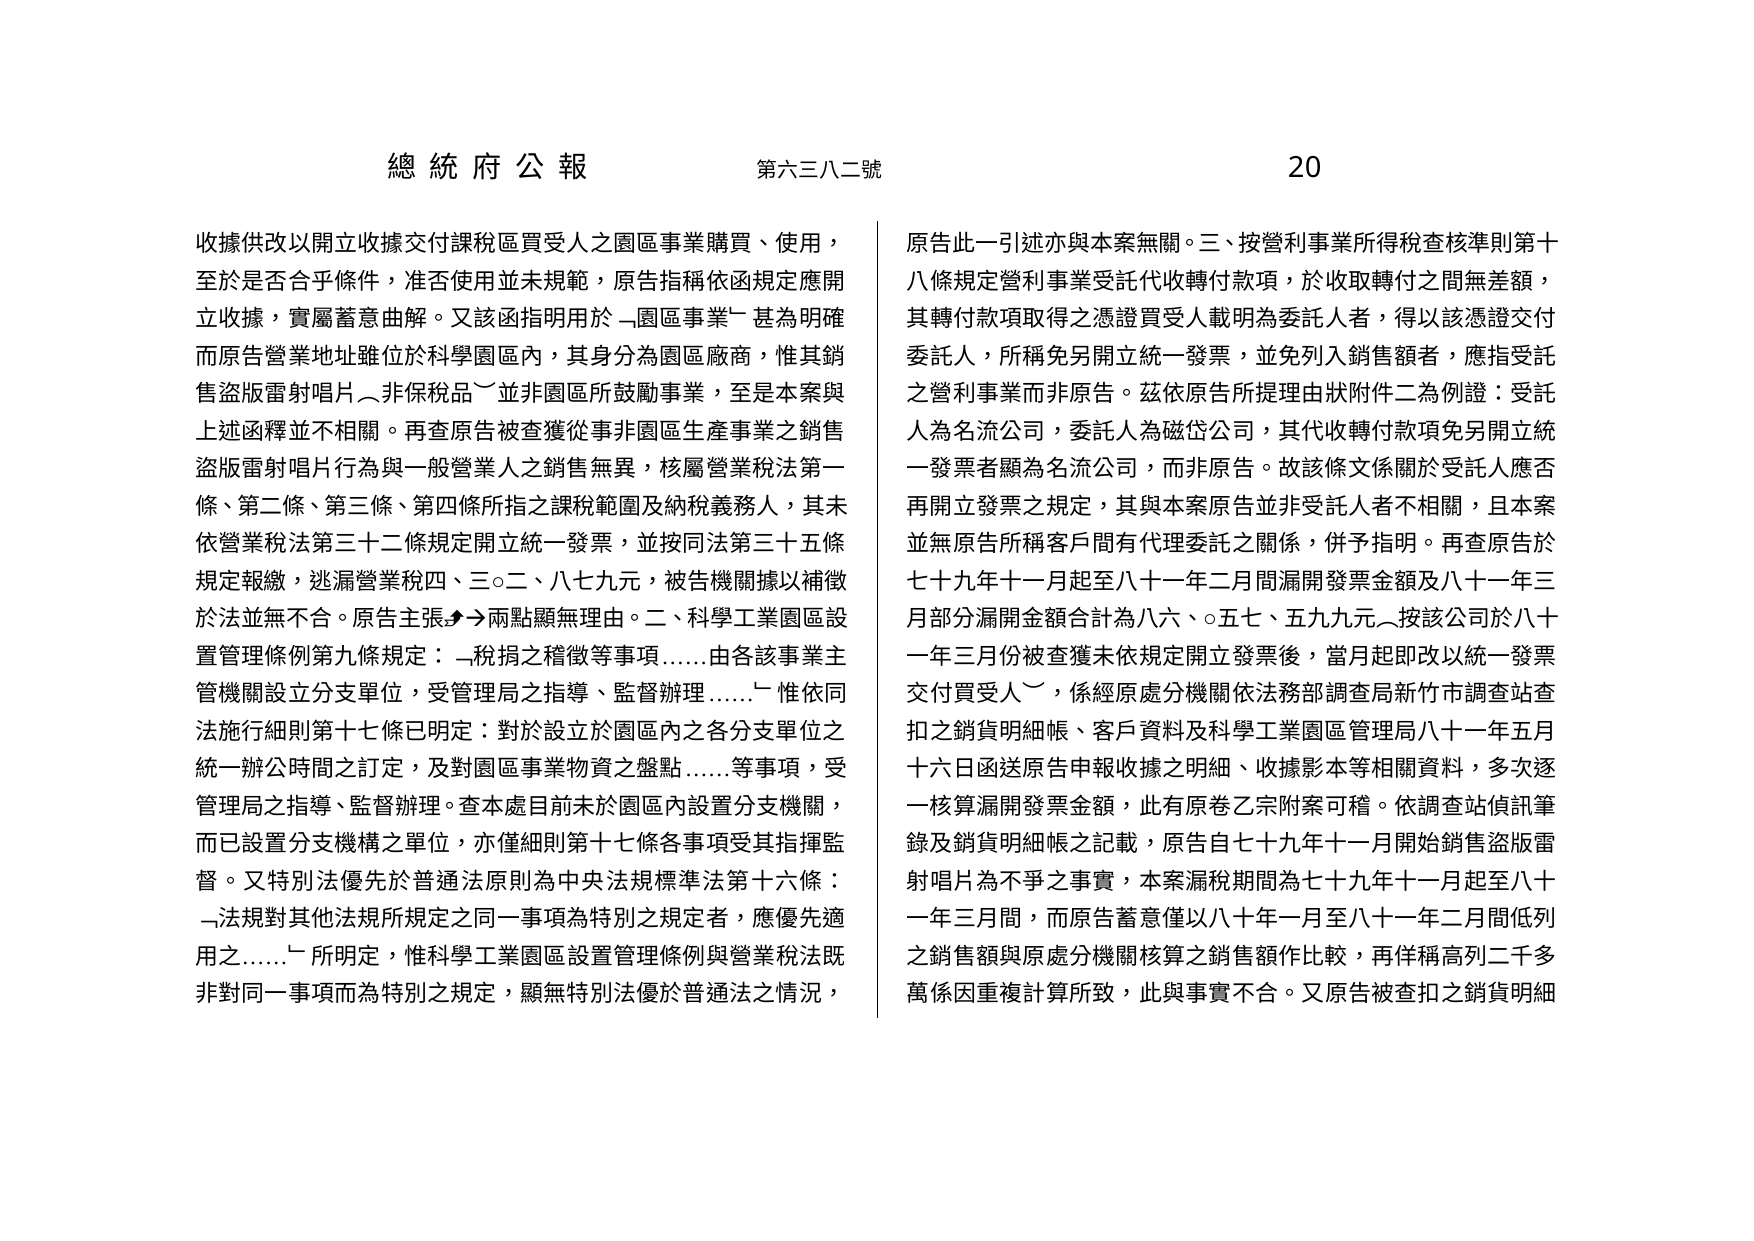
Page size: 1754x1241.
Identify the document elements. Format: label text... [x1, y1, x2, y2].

text 被告答辯意旨略謂：一、按﹁依營業稅法第五條第一款及第二款規定，貨物自政府核定之免稅出口區、科學工業園區內之園區事業及海關管理之保稅工廠或保稅倉庫進入我國境內之其他地區者為進口，其於貨物進口時應按進口貨物報關程序填具進口報單向海關申報，免予開立統一發票。﹂﹁免稅出口區內之外銷事業、科學工業園區內之園區事業、海關管理之保稅工廠或保稅倉庫銷售貨物至國內課稅區，其依有關規定無須報關者，應由銷售貨物之營業人開立統一發票，並依營業稅法第三十五條之規定報繳營業稅。﹂﹁營利事業銷售貨物，原則上應於發貨時開立統一發票，惟政府機關及公營事業因受會計法令之拘束，須俟驗收合格後，憑驗收之數量及金額開立統一發票。﹂為財政部七十五年四月三日台財稅字第七五二二○二四號、七十六年八月三十一日台財稅字第七六二三三○○號及六十二年二月十六日台財稅字第三一二○八號等分別函釋有案。又﹁營業人經營代購業務，將代購貨物送交委託人時，除按佣金收入開立統一發票外，應依代購貨物之實際價格開立統一發票並註明﹃代購﹄字樣，交付委託人。﹂亦為統一發票使用辦法第十七條所明定。二、查原告係新竹科學工業園區廠商，自七十九年十一月至八十一年二月間銷售非保稅品ＣＤ唱片予國內課稅區，惟未依規定開立統一發票，亦未按營業稅法第三十五條規定報繳營業稅，而卻給予課稅區買受人收據，又查上述期間已開收據部分銷售額亦未依規定入帳，而於八十一年三月起銷售非保稅品ＣＤ唱片予國內課稅區始依規定開立統一發票，本案經原告公司財務部人員會同本處核算自七十九年十一月起至八十一年三月漏未開立發票銷售額計八六、○五七、五九九元，逃漏營業稅四、三○二、八七九元。案經法務部調查局新竹市調查站於八十一年三月五日查獲，取具帳冊、談話筆錄、收據、發票等佐證，違章事證確鑿，乃據而補徵其營業稅四、三○二、八七九元。三、訴稱應適用營業稅法第四十一條第二項規定免徵營業稅乙節，經核上開規定，係適用﹁依第四章第一節規定，計算稅額之營業人，進口供營業用之貨物……於進口時免徵營業稅。﹂查原告銷售貨品ＣＤ唱片屬非保稅品無須報關，且又非能提示進口報單，無從堪證其銷售之貨品屬進口者，自不得適用上諸法條，是應依首揭財政部台財稅字第七六二三三○○號函釋規定，於發貨時開立統一發票，並報繳營業稅，再者原告自八十一年三月被查獲後迄今其所有銷售ＣＤ唱片等均依規定開立統一發票並報繳營業稅，顯已坦承系爭期間銷售非保稅品開立園區免用統一發票收據之違章事實。四、又稱依科學工業園區管理局園投字第六三一八號函規定，其開立園區管理局印刷之統一收據仍屬依法有據，且獲案銷售明細帳，僅為現場作業人員隨手筆記，因不明交易情況，錯誤百出等語。經核園區管理局非稽徵主管機關，無權變更稅法規定。再查其產品為保稅品，且又須報關者，始得以使用園區收據，原告銷售貨品既非保稅品亦無須報關，自當不得使用。又本案查獲之違漏帳證，係經新竹市調查站至原告公司營業場所依法執行搜索，查扣之客戶資料，含訂購明細表及銷貨明細帳，前述兩項資料均可互相勾稽，且銷貨明細帳係補助銷貨簿，更為明細詳實，而每月開立客戶之收據均依銷貨明細帳逐筆金額開立，足證上述帳簿均有真實之依據。且核算違漏銷售額時事關其權益，原告公司財務部均派員全程在場參與。至訴稱並未派人員到場，全係調查機關人員一手編製等語，純為圖卸違章之責，且所言罔顧事實，而有失厚道。五、訴稱交易之對象，部分係受託代表其客戶代為訂購貨物乙節。查原告未能提供代購人與委託人雙方所訂合約書，及代購人依代購貨物開立統一發票交付委託人等憑證，致無從佐證部分交易屬委託代購性質。六、原告主張買受商號內中有代理他行號進貨，已另開立收據，顯有重複列記乙節，經核原告對所稱被代理他行號銷貨，既已另開收據則所稱買受商號之收據，即無重複登記及開立收據之可能，否則原告如何來勾稽內中隱情，原告未能檢附其間帳載沖轉勾稽相關資料供核，空言主張有重複列帳可能，自不足採。七、至稱原調查資料有重複計算客戶之銷貨資料，查原告均與本處逐筆勾稽，客戶雖同一，但二筆金額不同，原告既無具體事證，堪證其中一筆已為他一筆所涵括，空言主張有重複列計，自不足採。八、原告主張與客戶訂有月結契約，須俟驗收確定瑕疵數，收款再予開立收據乙節，經查雙方所訂合約書，並無註明採用﹁月結﹂方式，僅載明﹁收到貨品時，即行驗收，不合格貨品立即退還﹂，惟按首揭財政部︵︶台財稅字第三一二○八號函釋﹁營利事業銷售貨物，原則上應於發貨時開立統一發票，惟政府機關及公營事業因受會計法令之拘束，須俟驗收合格後，方能具領價款者准予領取價款時，開立統一發票﹂又﹁營業人銷售貨物或勞務，應依本法營業人開立銷售憑證時限表規定之時限，開立統一發票交付買受人。﹂為營業稅法第三十二條第一項前段所明定，而買賣業銷售貨物開立憑證時限以發貨為限。本案原告銷售貨物之對象全為民營企業，自應於發貨時即開立統一發票，倘經驗收之瑕疵數，再以銷貨退回方式處理。至主張於收款時開立收據，顯與上述營業稅法所規定之時限未合。再者亦未能提供須經買受人承認，買賣契約始生效力之書面等相關資料供核。是以本處會同原告財務部人員所核算之遲開發票數並無不合之處。九、至稱原告漏報營業稅，買受人則少退營業稅，對國家稅收並無減少乙節，經核原告漏銷，買受人漏進，均影響租稅稽徵，且稅捐稽徵法及營業稅法分別定有行為罰及漏稅罰，所稱不影響稅收，自不足採據。十、本案原告明知所銷售ＣＤ唱片為非保稅品，依規定應開立統一發票並報繳營業稅，為規避稅負，竟開立園區免用統一發票收據，故意逃漏營業稅之意圖至為顯明，又所訴各節均無足取，從而本處依法補徵營業稅，洵無不合。據上論結，本件提起訴訟，並無理由，謹請將原告之訴駁回。又其補充理由略謂：一、本處核算漏未開立發票銷售額時，係依查扣之客戶資料，含訂購明細表及銷貨明細帳，前述二者資料均可互相勾稽，按原告每月開立客戶之收據與銷貨明細帳逐筆核對，核算漏開發票之銷售額時原告公司財務部鄭經理均全程在場參與，若疑有重複部分於核算時本處則完全依照該公司財務部鄭經理所主張予以從寬處理。其核算方法與核算出漏開發票銷售額，當時鄭經理亦均予認同，是以本處所核算原告七十九年十一月起至八十一年三月漏開發票銷售額均有真實之依據。二、原告明知所銷售ＣＤ唱片為非保稅品，因係屬內銷，依規定應開立統一發票並報繳營業稅，為規避稅負，自七十九年十一月起至八十一年二月則全數開立園區免用統一發票收據，案經調查機關查獲後始自八十一年三月起迄今所有銷售貨品則均依規定開立統一發票並報繳營業稅，惟自稱為國際六大會計事務所之會計師於簽證原告七十九年至八十一年營利事業所得稅結算申報時竟未予察覺向原告導正，任其逃漏鉅額營業稅，似有簽證不實之嫌，現所提原告八十年一月一日至八十一年二月二十八日銷貨查核報告，有關查核方法及系爭部分交易屬代購、代理性質者，有無代購︵代理︶人與委託人雙方所訂合約書，代購︵代理︶人對委託人所開立之統一發票及買受者所出具之直接證據等均未提及，是則所提示之查核報告其真實性尚滋存疑。其補充理由略謂：一、營業人銷售貨物或勞務，應依本法營業人開立銷售憑證時限表規定之時限，開立統一發票交付買受人。但營業性質特殊之營業人及小規模營業人，得掣發普通收據，免用統一發票，此為營業稅法第三十二條第一項定有明文。所稱營業性質特殊之營業人、小規模營業人，分別列舉規定於營業稅法第十三條、營業稅法施行細則第九條、第十條及統一發票使用辦法第四條。顯見除合於規定之營業人可依法開立收據外，營業人銷售貨物均應依法開立統一發票。查科學工業園區管理局七十五年六月十二日園投字第六三一八號函說明二關於：﹁園區事業銷售貨物予國內課稅區者改以開立收據交付課稅區之買受人，本局為期按月順利徵收管理費及便利事後稽徵起見，研擬制定連號式專供園區事業使用之園區免用統一發票……﹂之說明，依文義可知該函僅告知園區廠商，管理局將提供統一格式之收據供改以開立收據交付課稅區買受人之園區事業購買、使用，至於是否合乎條件，准否使用並未規範，原告指稱依函規定應開立收據，實屬蓄意曲解。又該函指明用於﹁園區事業﹂甚為明確，而原告營業地址雖位於科學園區內，其身分為園區廠商，惟其銷售盜版雷射唱片︵非保稅品︶並非園區所鼓勵事業，至是本案與上述函釋並不相關。再查原告被查獲從事非園區生產事業之銷售盜版雷射唱片行為與一般營業人之銷售無異，核屬營業稅法第一條、第二條、第三條、第四條所指之課稅範圍及納稅義務人，其未依營業稅法第三十二條規定開立統一發票，並按同法第三十五條規定報繳，逃漏營業稅四、三○二、八七九元，被告機關據以補徵於法並無不合。原告主張兩點顯無理由。二、科學工業園區設置管理條例第九條規定：﹁稅捐之稽徵等事項……由各該事業主管機關設立分支單位，受管理局之指導、監督辦理……﹂惟依同法施行細則第十七條已明定：對於設立於園區內之各分支單位之統一辦公時間之訂定，及對園區事業物資之盤點……等事項，受管理局之指導、監督辦理。查本處目前未於園區內設置分支機關，而已設置分支機構之單位，亦僅細則第十七條各事項受其指揮監督。又特別法優先於普通法原則為中央法規標準法第十六條：﹁法規對其他法規所規定之同一事項為特別之規定者，應優先適用之……﹂所明定，惟科學工業園區設置管理條例與營業稅法既非對同一事項而為特別之規定，顯無特別法優於普通法之情況，原告此一引述亦與本案無關。三、按營利事業所得稅查核準則第十八條規定營利事業受託代收轉付款項，於收取轉付之間無差額，其轉付款項取得之憑證買受人載明為委託人者，得以該憑證交付委託人，所稱免另開立統一發票，並免列入銷售額者，應指受託之營利事業而非原告。茲依原告所提理由狀附件二為例證：受託人為名流公司，委託人為磁岱公司，其代收轉付款項免另開立統一發票者顯為名流公司，而非原告。故該條文係關於受託人應否再開立發票之規定，其與本案原告並非受託人者不相關，且本案並無原告所稱客戶間有代理委託之關係，併予指明。再查原告於七十九年十一月起至八十一年二月間漏開發票金額及八十一年三月部分漏開金額合計為八六、○五七、五九九元︵按該公司於八十一年三月份被查獲未依規定開立發票後，當月起即改以統一發票交付買受人︶，係經原處分機關依法務部調查局新竹市調查站查扣之銷貨明細帳、客戶資料及科學工業園區管理局八十一年五月十六日函送原告申報收據之明細、收據影本等相關資料，多次逐一核算漏開發票金額，此有原卷乙宗附案可稽。依調查站偵訊筆錄及銷貨明細帳之記載，原告自七十九年十一月開始銷售盜版雷射唱片為不爭之事實，本案漏稅期間為七十九年十一月起至八十一年三月間，而原告蓄意僅以八十年一月至八十一年二月間低列之銷售額與原處分機關核算之銷售額作比較，再佯稱高列二千多萬係因重複計算所致，此與事實不合。又原告被查扣之銷貨明細帳，帳載極為詳盡即一般人俗稱之內帳，並非原告所辯稱之現場作業員記事簿。又原告僅以例示說明原處分機關重複列計，未能逐一比對列舉，未盡舉證責任，空言主張，殊不足採。且查原告提供名流唱片有限公司、玫瑰唱片有限公司函知原告與磁岱、南星公司等約定之文件，如出一轍，顯係臨訟製作。再查原告補呈理由附件二所附名流公司與磁岱公司等資料其各筆銷貨之日期、品名、數量、金額均不一，尚難僅憑當月份對兩家公司有同額之銷售額而主張重複計算，原告所訴理由不足採信。四、本案係法務部調查局新竹市調查站八十一年三月查獲原告漏開發票，漏稅期間為七十九年十一月起至八十一年三月，其漏稅期間所漏開之發票額除短報該年度銷貨收入外，其損益表、資產負債表亦有未合，原告引用資產負債表之淨值以佐證所稱銷售額六千多萬乙節，難謂有理。又本案漏開發票金額係依檢調單位查扣之具體證物所核算，其證據力不容置疑。而原告依反面推論以原料耗用量推算可能之生產量來佐證銷售量，此種自行推算估計之方法尚不能引為佐證資料。顯見原告主張第點並無理由。五、查免稅出口區之外銷事業、科學工業園區之園區事業、海關管理之保稅工廠或保稅倉庫，銷售貨物至國內課稅區者，依營業稅法第五條第二款所定義進口貨物之規定，應按進口貨物報關程序填具進口報單，由海關依營業稅法第四十一條規定辦理。查本案銷售未經報關程序之非保稅品如同一般銷售行為應於銷貨時依規定開立統一發票，尚不可因原告具有園區廠商之身分而有不同，顯見財政部七十六年八月三十一日台財稅字第七六二三三○○號之釋示，於法尚無不合。又財政部七十五年四月十九日台財稅字第七五四一六九九號函與前述規定亦無不合，不容原告斷章取義，片面主張其免開統一發票。再查對於保稅、非保稅之生產性物品攜運出區事宜於﹁科學工業園區生產性物品攜運出區應行注意事項﹂規定詳盡，原告所稱與規定之事實不符。綜上，本案純屬漏開發票而由原處分機關補徵營業稅之事件，原告補呈理由皆以不相關之法律依據混淆本案，殊不足採等語。 [907, 222, 1559, 1009]
text 被告答辯意旨略謂：一、按﹁依營業稅法第五條第一款及第二款規定，貨物自政府核定之免稅出口區、科學工業園區內之園區事業及海關管理之保稅工廠或保稅倉庫進入我國境內之其他地區者為進口，其於貨物進口時應按進口貨物報關程序填具進口報單向海關申報，免予開立統一發票。﹂﹁免稅出口區內之外銷事業、科學工業園區內之園區事業、海關管理之保稅工廠或保稅倉庫銷售貨物至國內課稅區，其依有關規定無須報關者，應由銷售貨物之營業人開立統一發票，並依營業稅法第三十五條之規定報繳營業稅。﹂﹁營利事業銷售貨物，原則上應於發貨時開立統一發票，惟政府機關及公營事業因受會計法令之拘束，須俟驗收合格後，憑驗收之數量及金額開立統一發票。﹂為財政部七十五年四月三日台財稅字第七五二二○二四號、七十六年八月三十一日台財稅字第七六二三三○○號及六十二年二月十六日台財稅字第三一二○八號等分別函釋有案。又﹁營業人經營代購業務，將代購貨物送交委託人時，除按佣金收入開立統一發票外，應依代購貨物之實際價格開立統一發票並註明﹃代購﹄字樣，交付委託人。﹂亦為統一發票使用辦法第十七條所明定。二、查原告係新竹科學工業園區廠商，自七十九年十一月至八十一年二月間銷售非保稅品ＣＤ唱片予國內課稅區，惟未依規定開立統一發票，亦未按營業稅法第三十五條規定報繳營業稅，而卻給予課稅區買受人收據，又查上述期間已開收據部分銷售額亦未依規定入帳，而於八十一年三月起銷售非保稅品ＣＤ唱片予國內課稅區始依規定開立統一發票，本案經原告公司財務部人員會同本處核算自七十九年十一月起至八十一年三月漏未開立發票銷售額計八六、○五七、五九九元，逃漏營業稅四、三○二、八七九元。案經法務部調查局新竹市調查站於八十一年三月五日查獲，取具帳冊、談話筆錄、收據、發票等佐證，違章事證確鑿，乃據而補徵其營業稅四、三○二、八七九元。三、訴稱應適用營業稅法第四十一條第二項規定免徵營業稅乙節，經核上開規定，係適用﹁依第四章第一節規定，計算稅額之營業人，進口供營業用之貨物……於進口時免徵營業稅。﹂查原告銷售貨品ＣＤ唱片屬非保稅品無須報關，且又非能提示進口報單，無從堪證其銷售之貨品屬進口者，自不得適用上諸法條，是應依首揭財政部台財稅字第七六二三三○○號函釋規定，於發貨時開立統一發票，並報繳營業稅，再者原告自八十一年三月被查獲後迄今其所有銷售ＣＤ唱片等均依規定開立統一發票並報繳營業稅，顯已坦承系爭期間銷售非保稅品開立園區免用統一發票收據之違章事實。四、又稱依科學工業園區管理局園投字第六三一八號函規定，其開立園區管理局印刷之統一收據仍屬依法有據，且獲案銷售明細帳，僅為現場作業人員隨手筆記，因不明交易情況，錯誤百出等語。經核園區管理局非稽徵主管機關，無權變更稅法規定。再查其產品為保稅品，且又須報關者，始得以使用園區收據，原告銷售貨品既非保稅品亦無須報關，自當不得使用。又本案查獲之違漏帳證，係經新竹市調查站至原告公司營業場所依法執行搜索，查扣之客戶資料，含訂購明細表及銷貨明細帳，前述兩項資料均可互相勾稽，且銷貨明細帳係補助銷貨簿，更為明細詳實，而每月開立客戶之收據均依銷貨明細帳逐筆金額開立，足證上述帳簿均有真實之依據。且核算違漏銷售額時事關其權益，原告公司財務部均派員全程在場參與。至訴稱並未派人員到場，全係調查機關人員一手編製等語，純為圖卸違章之責，且所言罔顧事實，而有失厚道。五、訴稱交易之對象，部分係受託代表其客戶代為訂購貨物乙節。查原告未能提供代購人與委託人雙方所訂合約書，及代購人依代購貨物開立統一發票交付委託人等憑證，致無從佐證部分交易屬委託代購性質。六、原告主張買受商號內中有代理他行號進貨，已另開立收據，顯有重複列記乙節，經核原告對所稱被代理他行號銷貨，既已另開收據則所稱買受商號之收據，即無重複登記及開立收據之可能，否則原告如何來勾稽內中隱情，原告未能檢附其間帳載沖轉勾稽相關資料供核，空言主張有重複列帳可能，自不足採。七、至稱原調查資料有重複計算客戶之銷貨資料，查原告均與本處逐筆勾稽，客戶雖同一，但二筆金額不同，原告既無具體事證，堪證其中一筆已為他一筆所涵括，空言主張有重複列計，自不足採。八、原告主張與客戶訂有月結契約，須俟驗收確定瑕疵數，收款再予開立收據乙節，經查雙方所訂合約書，並無註明採用﹁月結﹂方式，僅載明﹁收到貨品時，即行驗收，不合格貨品立即退還﹂，惟按首揭財政部︵︶台財稅字第三一二○八號函釋﹁營利事業銷售貨物，原則上應於發貨時開立統一發票，惟政府機關及公營事業因受會計法令之拘束，須俟驗收合格後，方能具領價款者准予領取價款時，開立統一發票﹂又﹁營業人銷售貨物或勞務，應依本法營業人開立銷售憑證時限表規定之時限，開立統一發票交付買受人。﹂為營業稅法第三十二條第一項前段所明定，而買賣業銷售貨物開立憑證時限以發貨為限。本案原告銷售貨物之對象全為民營企業，自應於發貨時即開立統一發票，倘經驗收之瑕疵數，再以銷貨退回方式處理。至主張於收款時開立收據，顯與上述營業稅法所規定之時限未合。再者亦未能提供須經買受人承認，買賣契約始生效力之書面等相關資料供核。是以本處會同原告財務部人員所核算之遲開發票數並無不合之處。九、至稱原告漏報營業稅，買受人則少退營業稅，對國家稅收並無減少乙節，經核原告漏銷，買受人漏進，均影響租稅稽徵，且稅捐稽徵法及營業稅法分別定有行為罰及漏稅罰，所稱不影響稅收，自不足採據。十、本案原告明知所銷售ＣＤ唱片為非保稅品，依規定應開立統一發票並報繳營業稅，為規避稅負，竟開立園區免用統一發票收據，故意逃漏營業稅之意圖至為顯明，又所訴各節均無足取，從而本處依法補徵營業稅，洵無不合。據上論結，本件提起訴訟，並無理由，謹請將原告之訴駁回。又其補充理由略謂：一、本處核算漏未開立發票銷售額時，係依查扣之客戶資料，含訂購明細表及銷貨明細帳，前述二者資料均可互相勾稽，按原告每月開立客戶之收據與銷貨明細帳逐筆核對，核算漏開發票之銷售額時原告公司財務部鄭經理均全程在場參與，若疑有重複部分於核算時本處則完全依照該公司財務部鄭經理所主張予以從寬處理。其核算方法與核算出漏開發票銷售額，當時鄭經理亦均予認同，是以本處所核算原告七十九年十一月起至八十一年三月漏開發票銷售額均有真實之依據。二、原告明知所銷售ＣＤ唱片為非保稅品，因係屬內銷，依規定應開立統一發票並報繳營業稅，為規避稅負，自七十九年十一月起至八十一年二月則全數開立園區免用統一發票收據，案經調查機關查獲後始自八十一年三月起迄今所有銷售貨品則均依規定開立統一發票並報繳營業稅，惟自稱為國際六大會計事務所之會計師於簽證原告七十九年至八十一年營利事業所得稅結算申報時竟未予察覺向原告導正，任其逃漏鉅額營業稅，似有簽證不實之嫌，現所提原告八十年一月一日至八十一年二月二十八日銷貨查核報告，有關查核方法及系爭部分交易屬代購、代理性質者，有無代購︵代理︶人與委託人雙方所訂合約書，代購︵代理︶人對委託人所開立之統一發票及買受者所出具之直接證據等均未提及，是則所提示之查核報告其真實性尚滋存疑。其補充理由略謂：一、營業人銷售貨物或勞務，應依本法營業人開立銷售憑證時限表規定之時限，開立統一發票交付買受人。但營業性質特殊之營業人及小規模營業人，得掣發普通收據，免用統一發票，此為營業稅法第三十二條第一項定有明文。所稱營業性質特殊之營業人、小規模營業人，分別列舉規定於營業稅法第十三條、營業稅法施行細則第九條、第十條及統一發票使用辦法第四條。顯見除合於規定之營業人可依法開立收據外，營業人銷售貨物均應依法開立統一發票。查科學工業園區管理局七十五年六月十二日園投字第六三一八號函說明二關於：﹁園區事業銷售貨物予國內課稅區者改以開立收據交付課稅區之買受人，本局為期按月順利徵收管理費及便利事後稽徵起見，研擬制定連號式專供園區事業使用之園區免用統一發票……﹂之說明，依文義可知該函僅告知園區廠商，管理局將提供統一格式之收據供改以開立收據交付課稅區買受人之園區事業購買、使用，至於是否合乎條件，准否使用並未規範，原告指稱依函規定應開立收據，實屬蓄意曲解。又該函指明用於﹁園區事業﹂甚為明確，而原告營業地址雖位於科學園區內，其身分為園區廠商，惟其銷售盜版雷射唱片︵非保稅品︶並非園區所鼓勵事業，至是本案與上述函釋並不相關。再查原告被查獲從事非園區生產事業之銷售盜版雷射唱片行為與一般營業人之銷售無異，核屬營業稅法第一條、第二條、第三條、第四條所指之課稅範圍及納稅義務人，其未依營業稅法第三十二條規定開立統一發票，並按同法第三十五條規定報繳，逃漏營業稅四、三○二、八七九元，被告機關據以補徵於法並無不合。原告主張兩點顯無理由。二、科學工業園區設置管理條例第九條規定：﹁稅捐之稽徵等事項……由各該事業主管機關設立分支單位，受管理局之指導、監督辦理……﹂惟依同法施行細則第十七條已明定：對於設立於園區內之各分支單位之統一辦公時間之訂定，及對園區事業物資之盤點……等事項，受管理局之指導、監督辦理。查本處目前未於園區內設置分支機關，而已設置分支機構之單位，亦僅細則第十七條各事項受其指揮監督。又特別法優先於普通法原則為中央法規標準法第十六條：﹁法規對其他法規所規定之同一事項為特別之規定者，應優先適用之……﹂所明定，惟科學工業園區設置管理條例與營業稅法既非對同一事項而為特別之規定，顯無特別法優於普通法之情況，原告此一引述亦與本案無關。三、按營利事業所得稅查核準則第十八條規定營利事業受託代收轉付款項，於收取轉付之間無差額，其轉付款項取得之憑證買受人載明為委託人者，得以該憑證交付委託人，所稱免另開立統一發票，並免列入銷售額者，應指受託之營利事業而非原告。茲依原告所提理由狀附件二為例證：受託人為名流公司，委託人為磁岱公司，其代收轉付款項免另開立統一發票者顯為名流公司，而非原告。故該條文係關於受託人應否再開立發票之規定，其與本案原告並非受託人者不相關，且本案並無原告所稱客戶間有代理委託之關係，併予指明。再查原告於七十九年十一月起至八十一年二月間漏開發票金額及八十一年三月部分漏開金額合計為八六、○五七、五九九元︵按該公司於八十一年三月份被查獲未依規定開立發票後，當月起即改以統一發票交付買受人︶，係經原處分機關依法務部調查局新竹市調查站查扣之銷貨明細帳、客戶資料及科學工業園區管理局八十一年五月十六日函送原告申報收據之明細、收據影本等相關資料，多次逐一核算漏開發票金額，此有原卷乙宗附案可稽。依調查站偵訊筆錄及銷貨明細帳之記載，原告自七十九年十一月開始銷售盜版雷射唱片為不爭之事實，本案漏稅期間為七十九年十一月起至八十一年三月間，而原告蓄意僅以八十年一月至八十一年二月間低列之銷售額與原處分機關核算之銷售額作比較，再佯稱高列二千多萬係因重複計算所致，此與事實不合。又原告被查扣之銷貨明細帳，帳載極為詳盡即一般人俗稱之內帳，並非原告所辯稱之現場作業員記事簿。又原告僅以例示說明原處分機關重複列計，未能逐一比對列舉，未盡舉證責任，空言主張，殊不足採。且查原告提供名流唱片有限公司、玫瑰唱片有限公司函知原告與磁岱、南星公司等約定之文件，如出一轍，顯係臨訟製作。再查原告補呈理由附件二所附名流公司與磁岱公司等資料其各筆銷貨之日期、品名、數量、金額均不一，尚難僅憑當月份對兩家公司有同額之銷售額而主張重複計算，原告所訴理由不足採信。四、本案係法務部調查局新竹市調查站八十一年三月查獲原告漏開發票，漏稅期間為七十九年十一月起至八十一年三月，其漏稅期間所漏開之發票額除短報該年度銷貨收入外，其損益表、資產負債表亦有未合，原告引用資產負債表之淨值以佐證所稱銷售額六千多萬乙節，難謂有理。又本案漏開發票金額係依檢調單位查扣之具體證物所核算，其證據力不容置疑。而原告依反面推論以原料耗用量推算可能之生產量來佐證銷售量，此種自行推算估計之方法尚不能引為佐證資料。顯見原告主張第點並無理由。五、查免稅出口區之外銷事業、科學工業園區之園區事業、海關管理之保稅工廠或保稅倉庫，銷售貨物至國內課稅區者，依營業稅法第五條第二款所定義進口貨物之規定，應按進口貨物報關程序填具進口報單，由海關依營業稅法第四十一條規定辦理。查本案銷售未經報關程序之非保稅品如同一般銷售行為應於銷貨時依規定開立統一發票，尚不可因原告具有園區廠商之身分而有不同，顯見財政部七十六年八月三十一日台財稅字第七六二三三○○號之釋示，於法尚無不合。又財政部七十五年四月十九日台財稅字第七五四一六九九號函與前述規定亦無不合，不容原告斷章取義，片面主張其免開統一發票。再查對於保稅、非保稅之生產性物品攜運出區事宜於﹁科學工業園區生產性物品攜運出區應行注意事項﹂規定詳盡，原告所稱與規定之事實不符。綜上，本案純屬漏開發票而由原處分機關補徵營業稅之事件，原告補呈理由皆以不相關之法律依據混淆本案，殊不足採等語。 [195, 222, 847, 1009]
